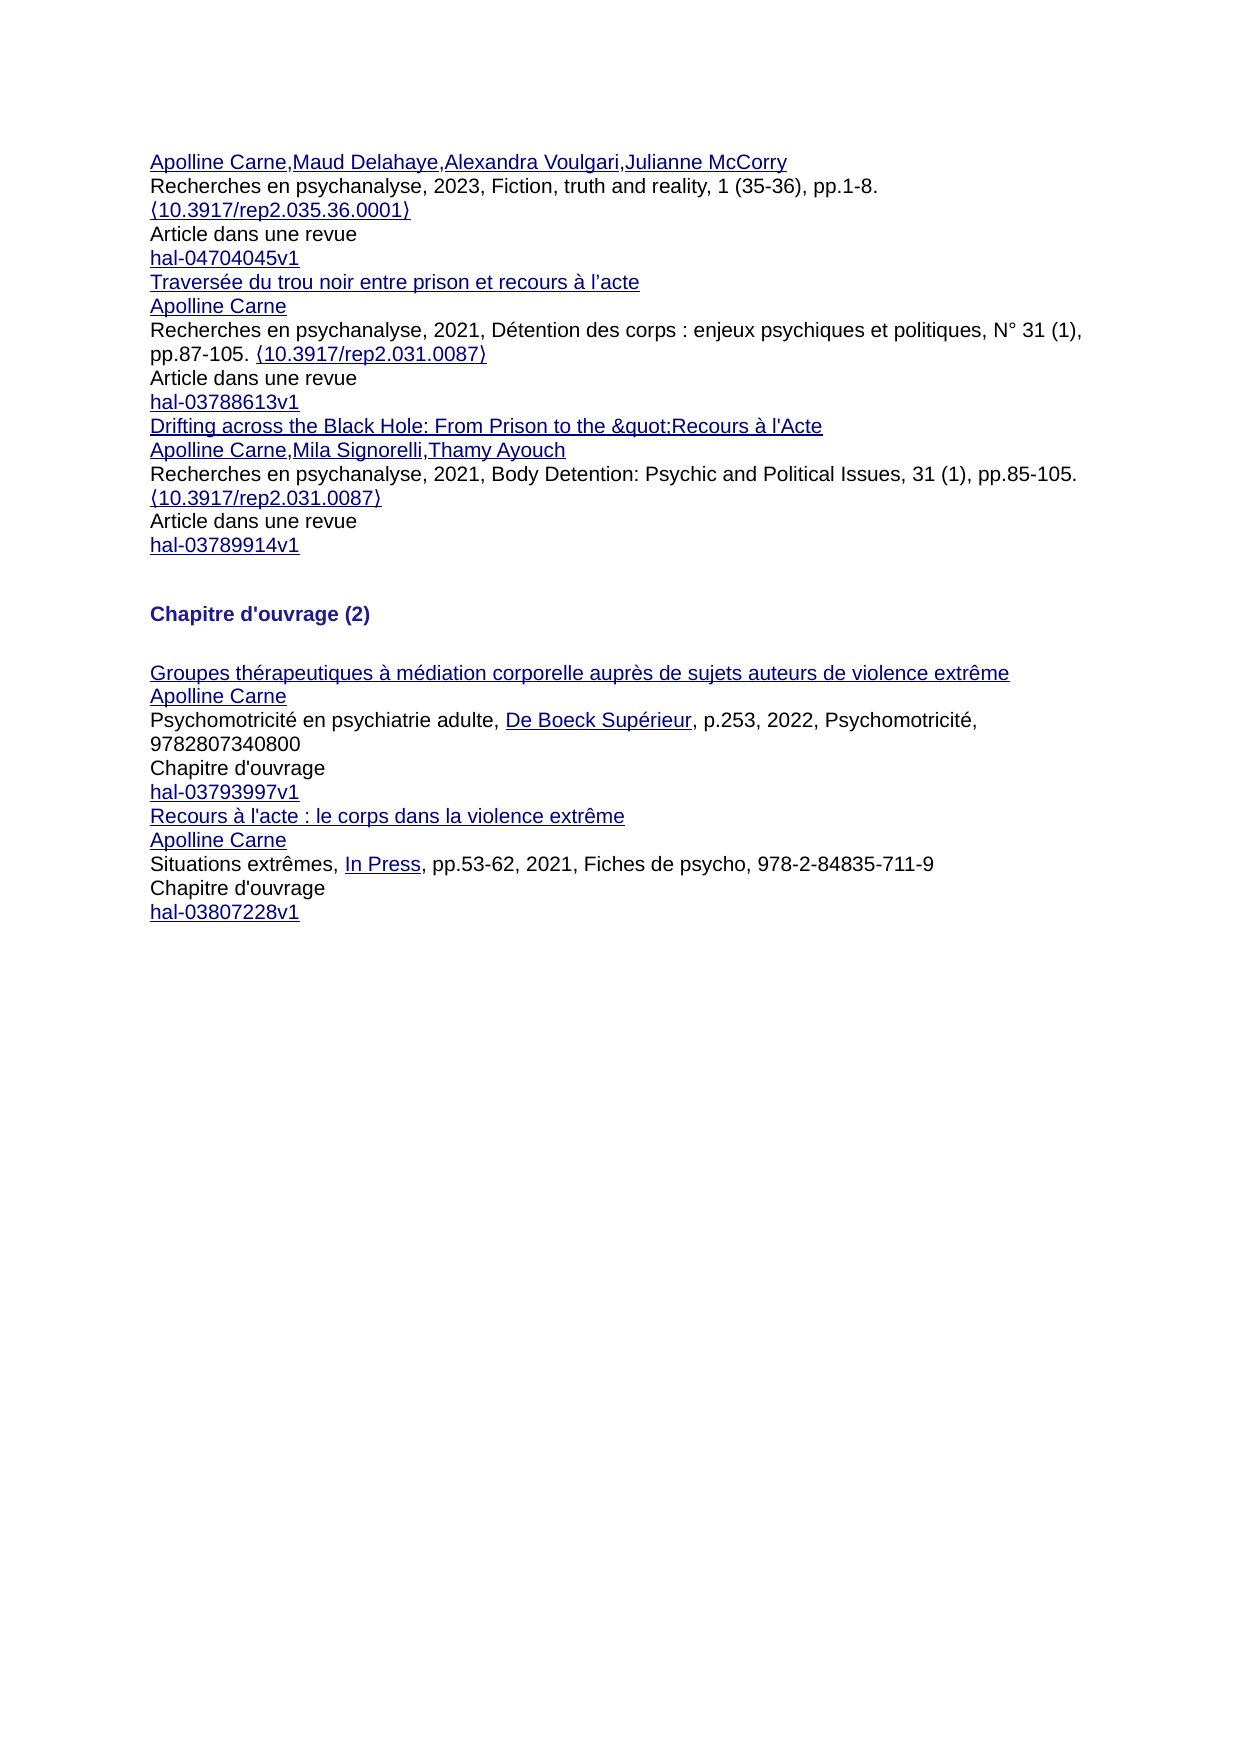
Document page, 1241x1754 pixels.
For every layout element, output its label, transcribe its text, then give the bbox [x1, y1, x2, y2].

table_cell Apolline Carne,Maud Delahaye,Alexandra Voulgari,Julianne McCorry Recherches en psychanalyse, 2023, Fiction, truth and reality, 1 (35-36), pp.1-8. ⟨10.3917/rep2.035.36.0001⟩ Article dans une revue hal-04704045v1 [150, 150, 1090, 270]
table_cell Drifting across the Black Hole: From Prison to the &quot;Recours à l'Acte Apolline Carne,Mila Signorelli,Thamy Ayouch Recherches en psychanalyse, 2021, Body Detention: Psychic and Political Issues, 31 (1), pp.85-105. ⟨10.3917/rep2.031.0087⟩ Article dans une revue hal-03789914v1 [150, 414, 1090, 557]
table_cell Traversée du trou noir entre prison et recours à l’acte Apolline Carne Recherches en psychanalyse, 2021, Détention des corps : enjeux psychiques et politiques, N° 31 (1), pp.87-105. ⟨10.3917/rep2.031.0087⟩ Article dans une revue hal-03788613v1 [150, 270, 1090, 413]
table_header Groupes thérapeutiques à médiation corporelle auprès de sujets auteurs de violence extrême Apolline Carne Psychomotricité en psychiatrie adulte, De Boeck Supérieur, p.253, 2022, Psychomotricité, 9782807340800 Chapitre d'ouvrage hal-03793997v1 [150, 660, 1090, 804]
table_cell Recours à l'acte : le corps dans la violence extrême Apolline Carne Situations extrêmes, In Press, pp.53-62, 2021, Fiches de psycho, 978-2-84835-711-9 Chapitre d'ouvrage hal-03807228v1 [150, 804, 1090, 924]
subtitle Chapitre d'ouvrage (2) [150, 602, 1090, 626]
